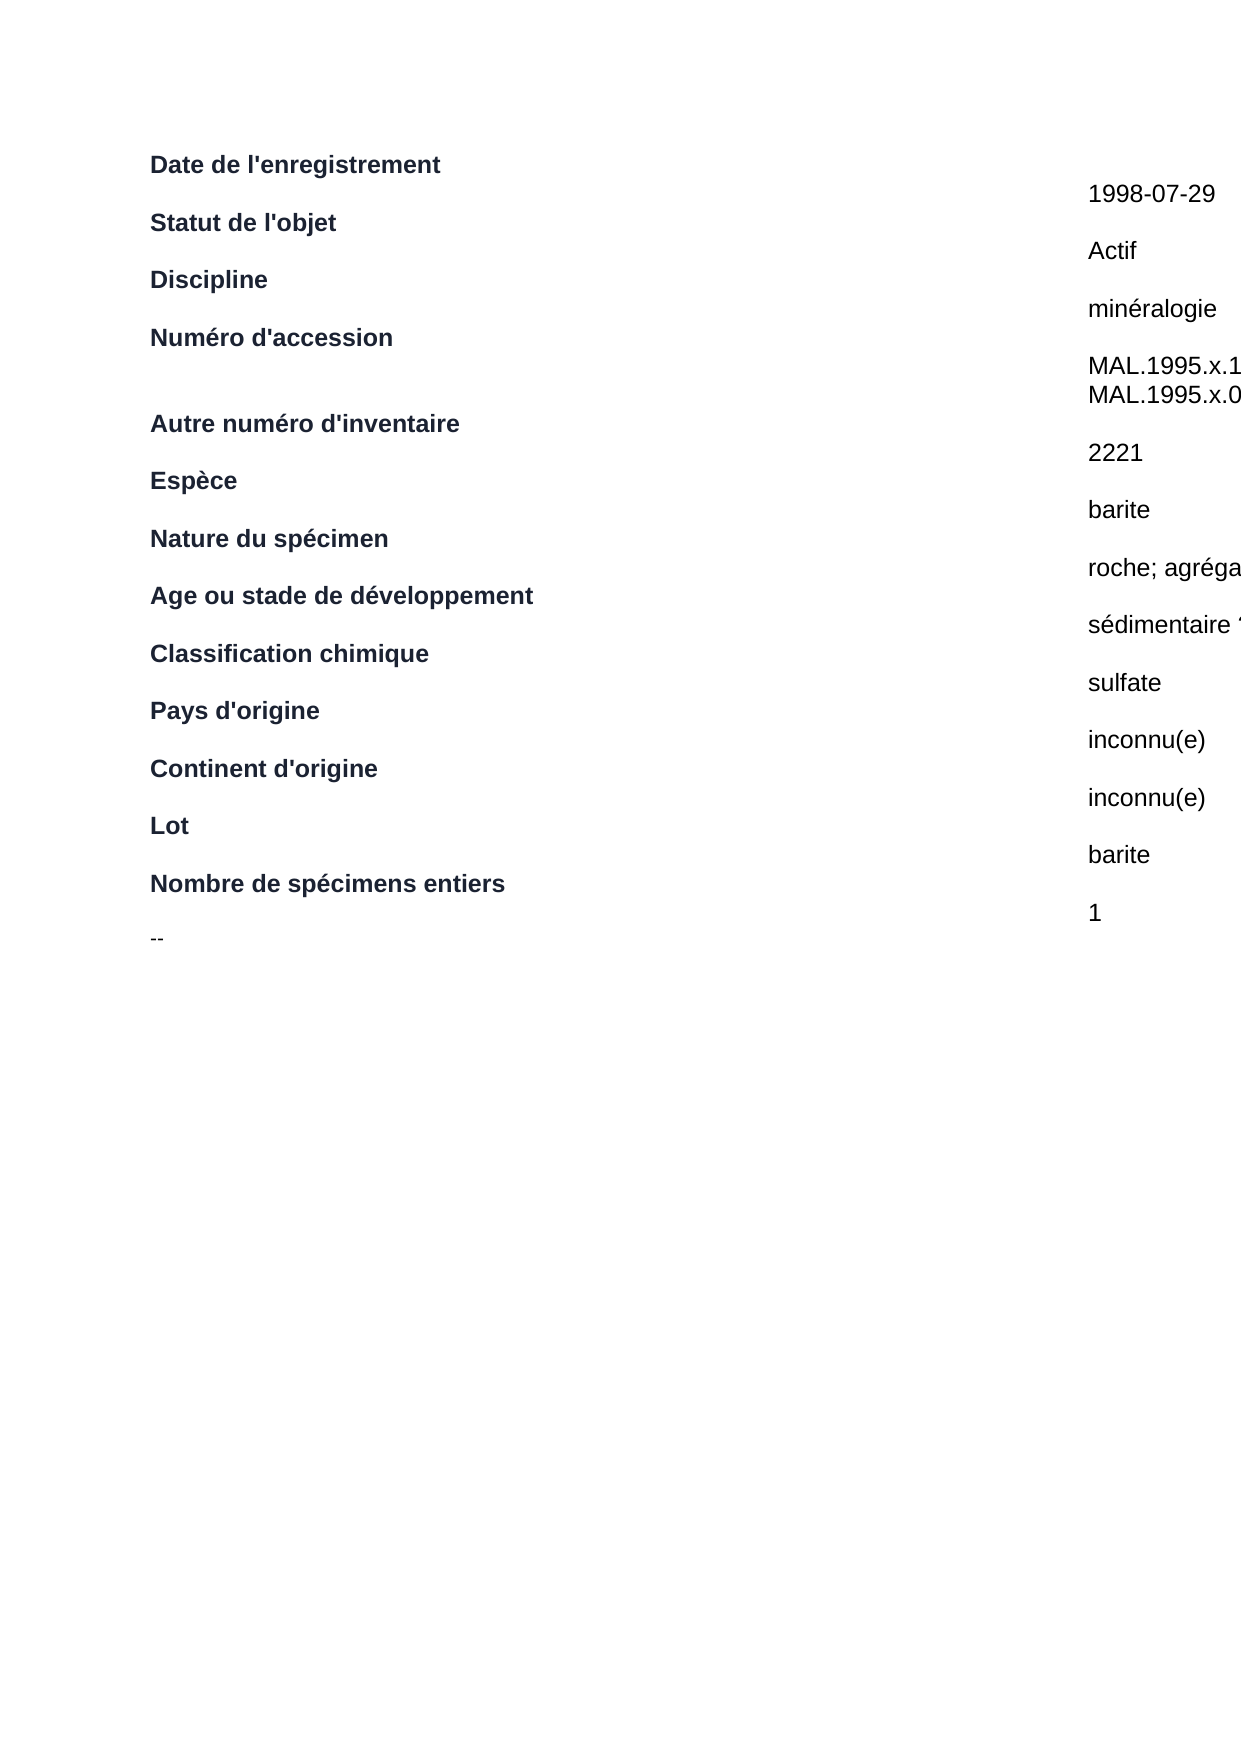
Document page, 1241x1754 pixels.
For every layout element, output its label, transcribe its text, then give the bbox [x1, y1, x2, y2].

text sédimentaire ?; hydrothermal ? [1088, 610, 1240, 639]
text Continent d'origine [150, 754, 1090, 782]
text Lot [150, 811, 1090, 840]
text -- [150, 926, 1090, 950]
text Nature du spécimen [150, 524, 1090, 552]
text MAL.1995.x.0171 [1088, 380, 1240, 409]
text Discipline [150, 265, 1090, 294]
text minéralogie [1088, 294, 1240, 322]
text Age ou stade de développement [150, 581, 1090, 610]
text inconnu(e) [1088, 725, 1240, 754]
text inconnu(e) [1088, 782, 1240, 811]
text Pays d'origine [150, 696, 1090, 725]
text Statut de l'objet [150, 207, 1090, 236]
text Autre numéro d'inventaire [150, 409, 1090, 437]
text barite [1088, 495, 1240, 524]
text Espèce [150, 466, 1090, 495]
text Date de l'enregistrement [150, 150, 1090, 179]
text MAL.1995.x.171 [1088, 351, 1240, 380]
text sulfate [1088, 667, 1240, 696]
text Actif [1088, 236, 1240, 265]
text Classification chimique [150, 639, 1090, 667]
text Nombre de spécimens entiers [150, 869, 1090, 897]
text roche; agrégat; cristal [1088, 552, 1240, 581]
text barite [1088, 840, 1240, 869]
text Numéro d'accession [150, 322, 1090, 351]
text 1 [1088, 897, 1240, 926]
text 1998-07-29 [1088, 179, 1240, 207]
text 2221 [1088, 437, 1240, 466]
